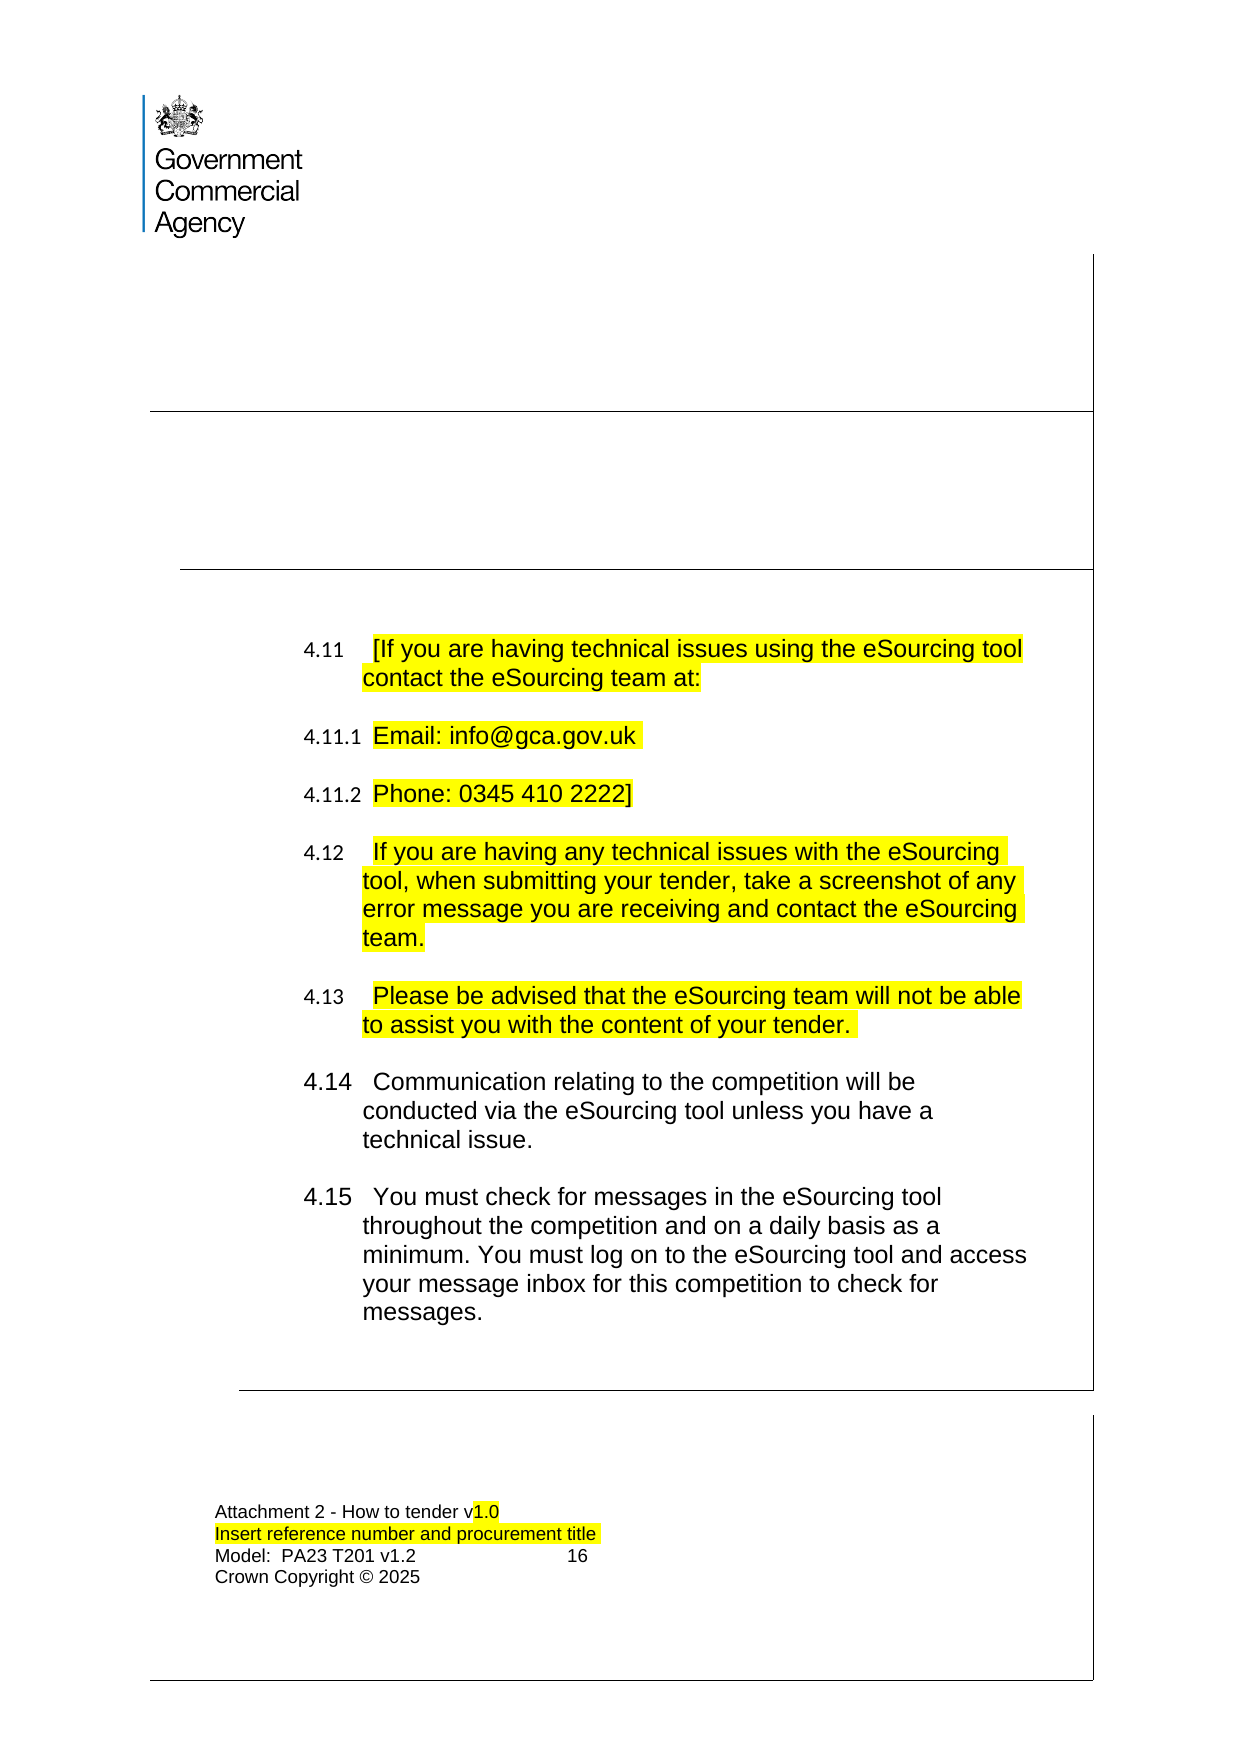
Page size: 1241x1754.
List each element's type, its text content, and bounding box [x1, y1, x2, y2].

list You must check for messages in the eSourcing tool throughout the competition and on a daily basis as a minimum. You must log on to the eSourcing tool and access your message inbox for this competition to check for messages. [239, 1182, 1093, 1390]
list Communication relating to the competition will be conducted via the eSourcing tool unless you have a technical issue. [239, 1067, 1093, 1153]
list If you are having any technical issues with the eSourcing tool, when submitting your tender, take a screenshot of any error message you are receiving and contact the eSourcing team. [239, 836, 1093, 952]
list Email: info@gca.gov.uk [239, 721, 1093, 750]
list [If you are having technical issues using the eSourcing tool contact the eSourcing team at: [239, 569, 1093, 692]
list Please be advised that the eSourcing team will not be able to assist you with the content of your tender. [239, 981, 1093, 1038]
list Phone: 0345 410 2222] [239, 778, 1093, 808]
